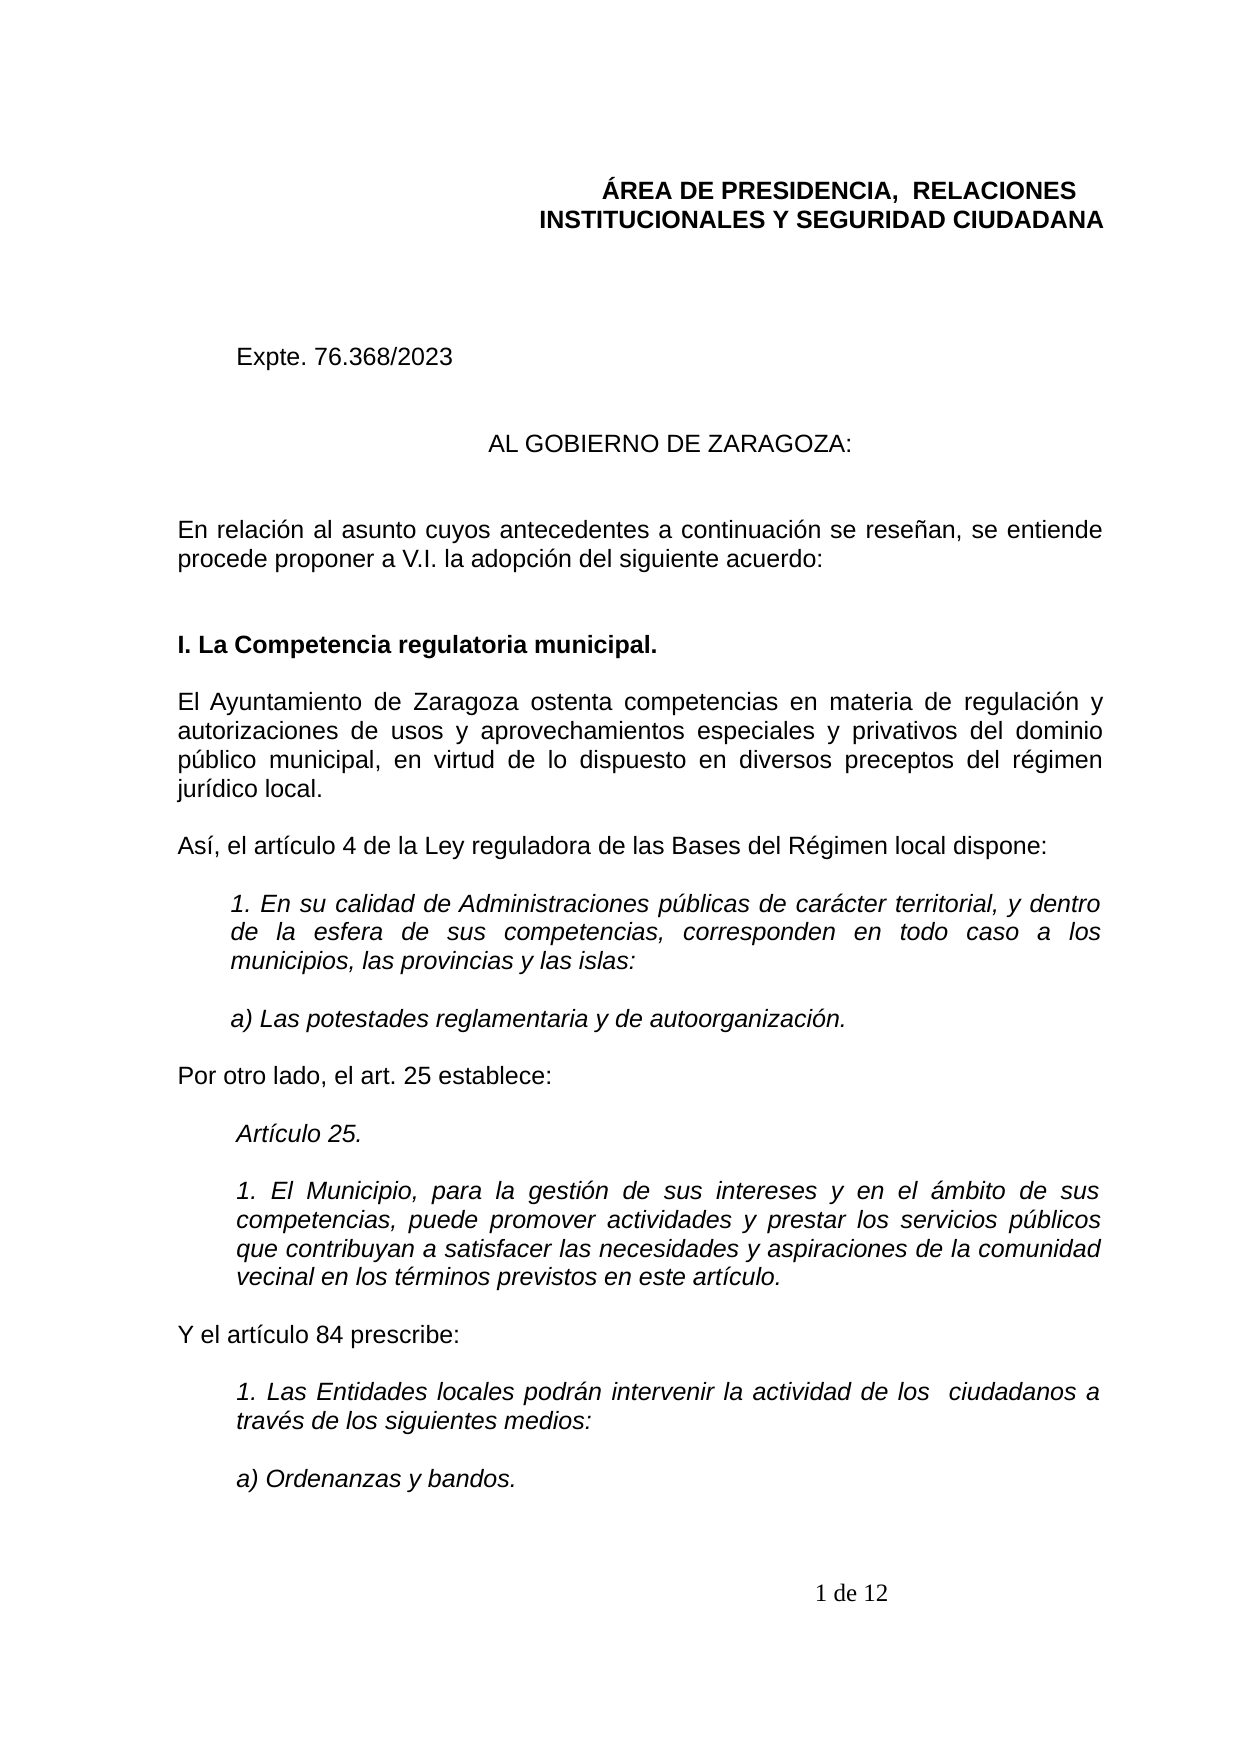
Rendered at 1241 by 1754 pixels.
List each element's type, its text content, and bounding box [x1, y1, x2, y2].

text En relación al asunto cuyos antecedentes a continuación se reseñan, se entiende procede proponer a V.I. la adopción del siguiente acuerdo: [177, 515, 1104, 572]
text Artículo 25. [236, 1119, 1104, 1147]
text 1. En su calidad de Administraciones públicas de carácter territorial, y dentro de la esfera de sus competencias, corresponden en todo caso a los municipios, las provincias y las islas: [230, 889, 1104, 975]
text Expte. 76.368/2023 [177, 342, 1104, 371]
text AL GOBIERNO DE ZARAGOZA: [177, 429, 1104, 457]
text Y el artículo 84 prescribe: [177, 1320, 1081, 1349]
text a) Las potestades reglamentaria y de autoorganización. [230, 1004, 1104, 1032]
text a) Ordenanzas y bandos. [236, 1464, 1081, 1492]
text Por otro lado, el art. 25 establece: [177, 1061, 1104, 1090]
text I. La Competencia regulatoria municipal. [177, 630, 1104, 659]
text 1. El Municipio, para la gestión de sus intereses y en el ámbito de sus competencias, puede promover actividades y prestar los servicios públicos que contribuyan a satisfacer las necesidades y aspiraciones de la comunidad vecinal en los términos previstos en este artículo. [236, 1176, 1104, 1291]
text El Ayuntamiento de Zaragoza ostenta competencias en materia de regulación y autorizaciones de usos y aprovechamientos especiales y privativos del dominio público municipal, en virtud de lo dispuesto en diversos preceptos del régimen jurídico local. [177, 687, 1104, 802]
text 1. Las Entidades locales podrán intervenir la actividad de los ciudadanos a través de los siguientes medios: [236, 1377, 1104, 1435]
text Así, el artículo 4 de la Ley reguladora de las Bases del Régimen local dispone: [177, 831, 1104, 860]
